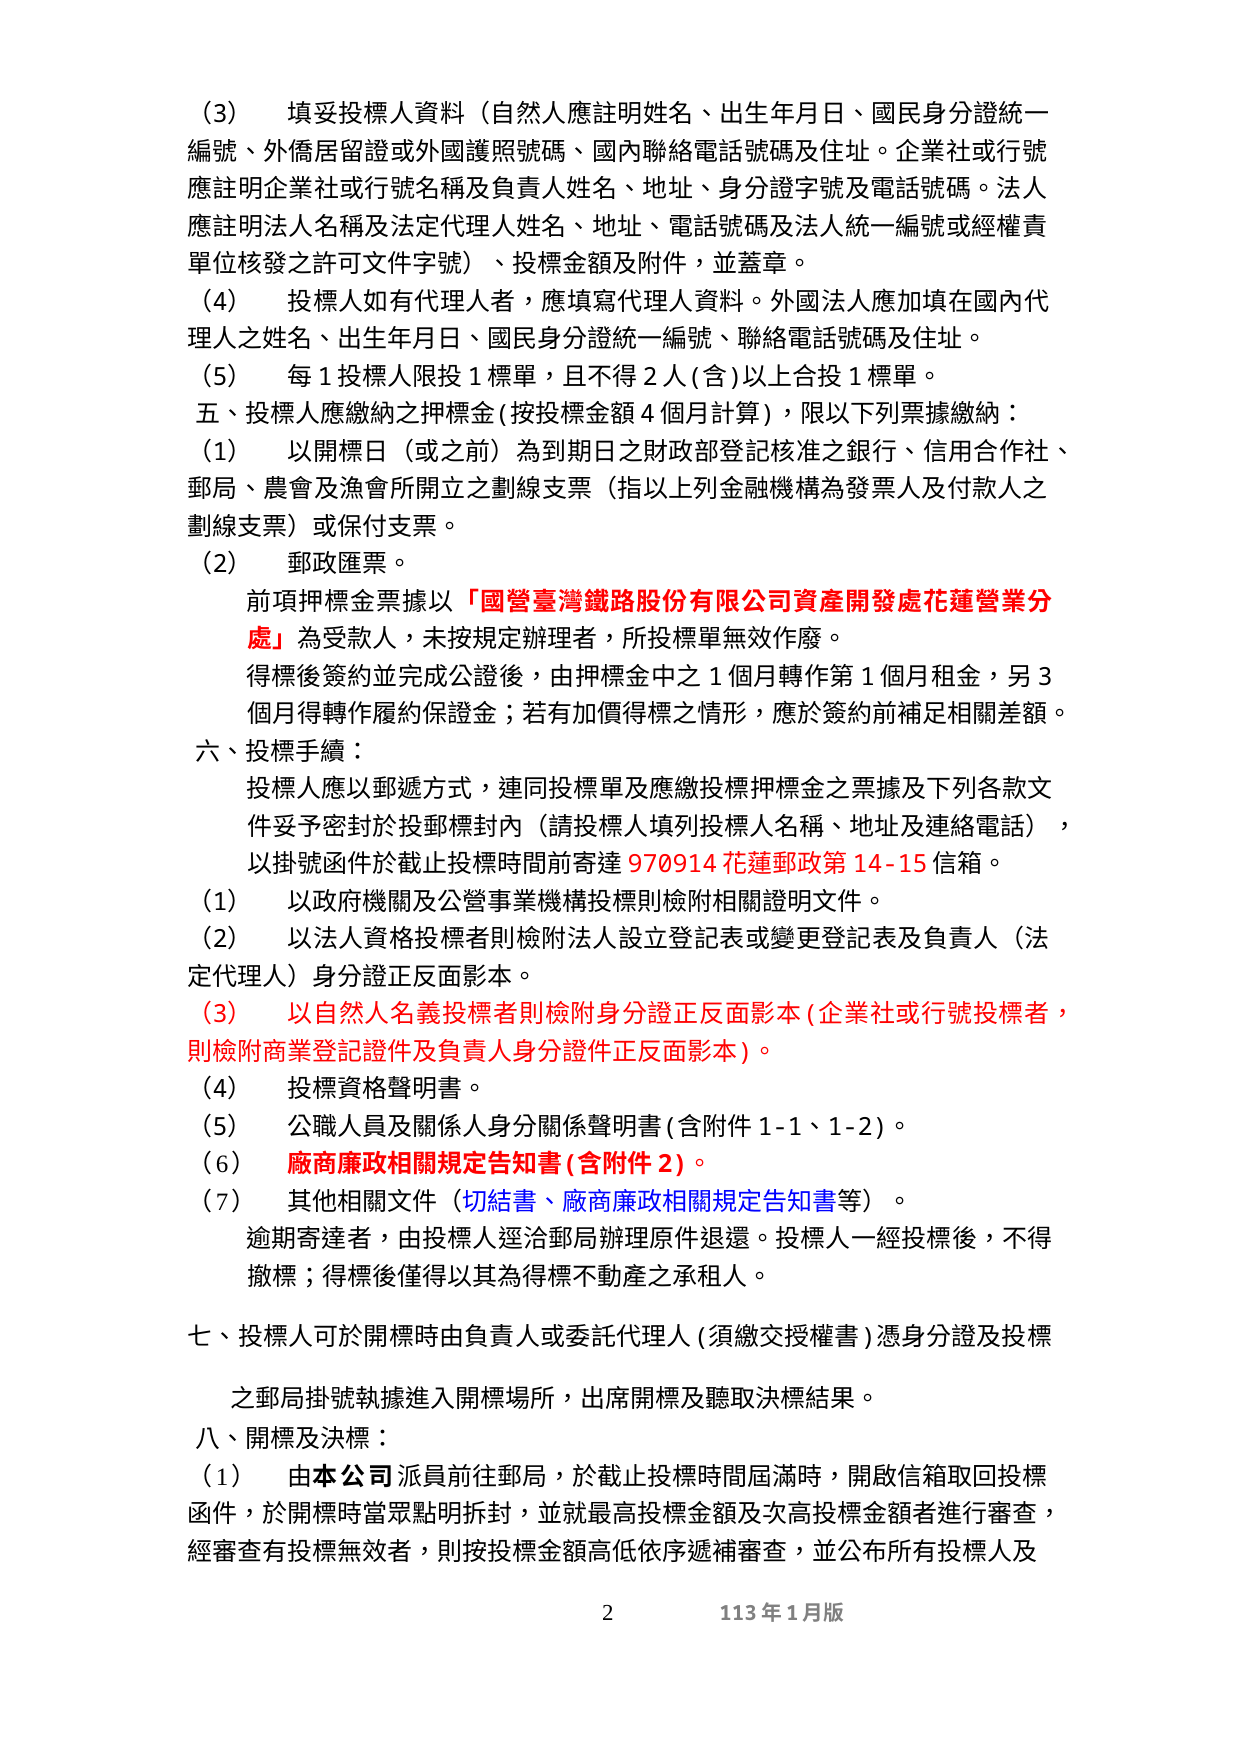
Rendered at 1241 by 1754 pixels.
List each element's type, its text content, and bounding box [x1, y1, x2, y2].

list 每1投標人限投1標單，且不得2人(含)以上合投1標單。 [187, 355, 1051, 392]
list 投標人如有代理人者，應填寫代理人資料。外國法人應加填在國內代理人之姓名、出生年月日、國民身分證統一編號、聯絡電話號碼及住址。 [187, 280, 1051, 355]
list 投標資格聲明書。 [187, 1067, 1051, 1105]
list 以政府機關及公營事業機構投標則檢附相關證明文件。 [187, 880, 1051, 917]
list 公職人員及關係人身分關係聲明書(含附件1-1、1-2)。 [187, 1105, 1051, 1142]
list 由本公司派員前往郵局，於截止投標時間屆滿時，開啟信箱取回投標函件，於開標時當眾點明拆封，並就最高投標金額及次高投標金額者進行審查，經審查有投標無效者，則按投標金額高低依序遞補審查，並公布所有投標人及其投標金額。 [187, 1455, 1051, 1567]
text 五、投標人應繳納之押標金(按投標金額4個月計算)，限以下列票據繳納： [195, 392, 1053, 430]
list 以開標日（或之前）為到期日之財政部登記核准之銀行、信用合作社、郵局、農會及漁會所開立之劃線支票（指以上列金融機構為發票人及付款人之劃線支票）或保付支票。 [187, 430, 1051, 542]
list 填妥投標人資料（自然人應註明姓名、出生年月日、國民身分證統一編號、外僑居留證或外國護照號碼、國內聯絡電話號碼及住址。企業社或行號應註明企業社或行號名稱及負責人姓名、地址、身分證字號及電話號碼。法人應註明法人名稱及法定代理人姓名、地址、電話號碼及法人統一編號或經權責單位核發之許可文件字號）、投標金額及附件，並蓋章。 [187, 92, 1051, 280]
text 逾期寄達者，由投標人逕洽郵局辦理原件退還。投標人一經投標後，不得撤標；得標後僅得以其為得標不動產之承租人。 [246, 1217, 1053, 1292]
list 以法人資格投標者則檢附法人設立登記表或變更登記表及負責人（法定代理人）身分證正反面影本。 [187, 917, 1051, 992]
text 得標後簽約並完成公證後，由押標金中之1個月轉作第1個月租金，另3個月得轉作履約保證金；若有加價得標之情形，應於簽約前補足相關差額。 [246, 655, 1053, 730]
text 前項押標金票據以「國營臺灣鐵路股份有限公司資產開發處花蓮營業分處」為受款人，未按規定辦理者，所投標單無效作廢。 [246, 580, 1053, 655]
list 其他相關文件（切結書、廠商廉政相關規定告知書等）。 [187, 1180, 1051, 1217]
list 以自然人名義投標者則檢附身分證正反面影本(企業社或行號投標者，則檢附商業登記證件及負責人身分證件正反面影本)。 [187, 992, 1051, 1067]
list 郵政匯票。 [187, 542, 1051, 580]
text 七、投標人可於開標時由負責人或委託代理人(須繳交授權書)憑身分證及投標之郵局掛號執據進入開標場所，出席開標及聽取決標結果。 [187, 1292, 1053, 1417]
text 八、開標及決標： [195, 1417, 1053, 1455]
list 廠商廉政相關規定告知書(含附件2)。 [187, 1142, 1051, 1180]
text 投標人應以郵遞方式，連同投標單及應繳投標押標金之票據及下列各款文件妥予密封於投郵標封內（請投標人填列投標人名稱、地址及連絡電話），以掛號函件於截止投標時間前寄達970914花蓮郵政第14-15信箱。 [246, 767, 1053, 880]
text 六、投標手續： [195, 730, 1053, 767]
